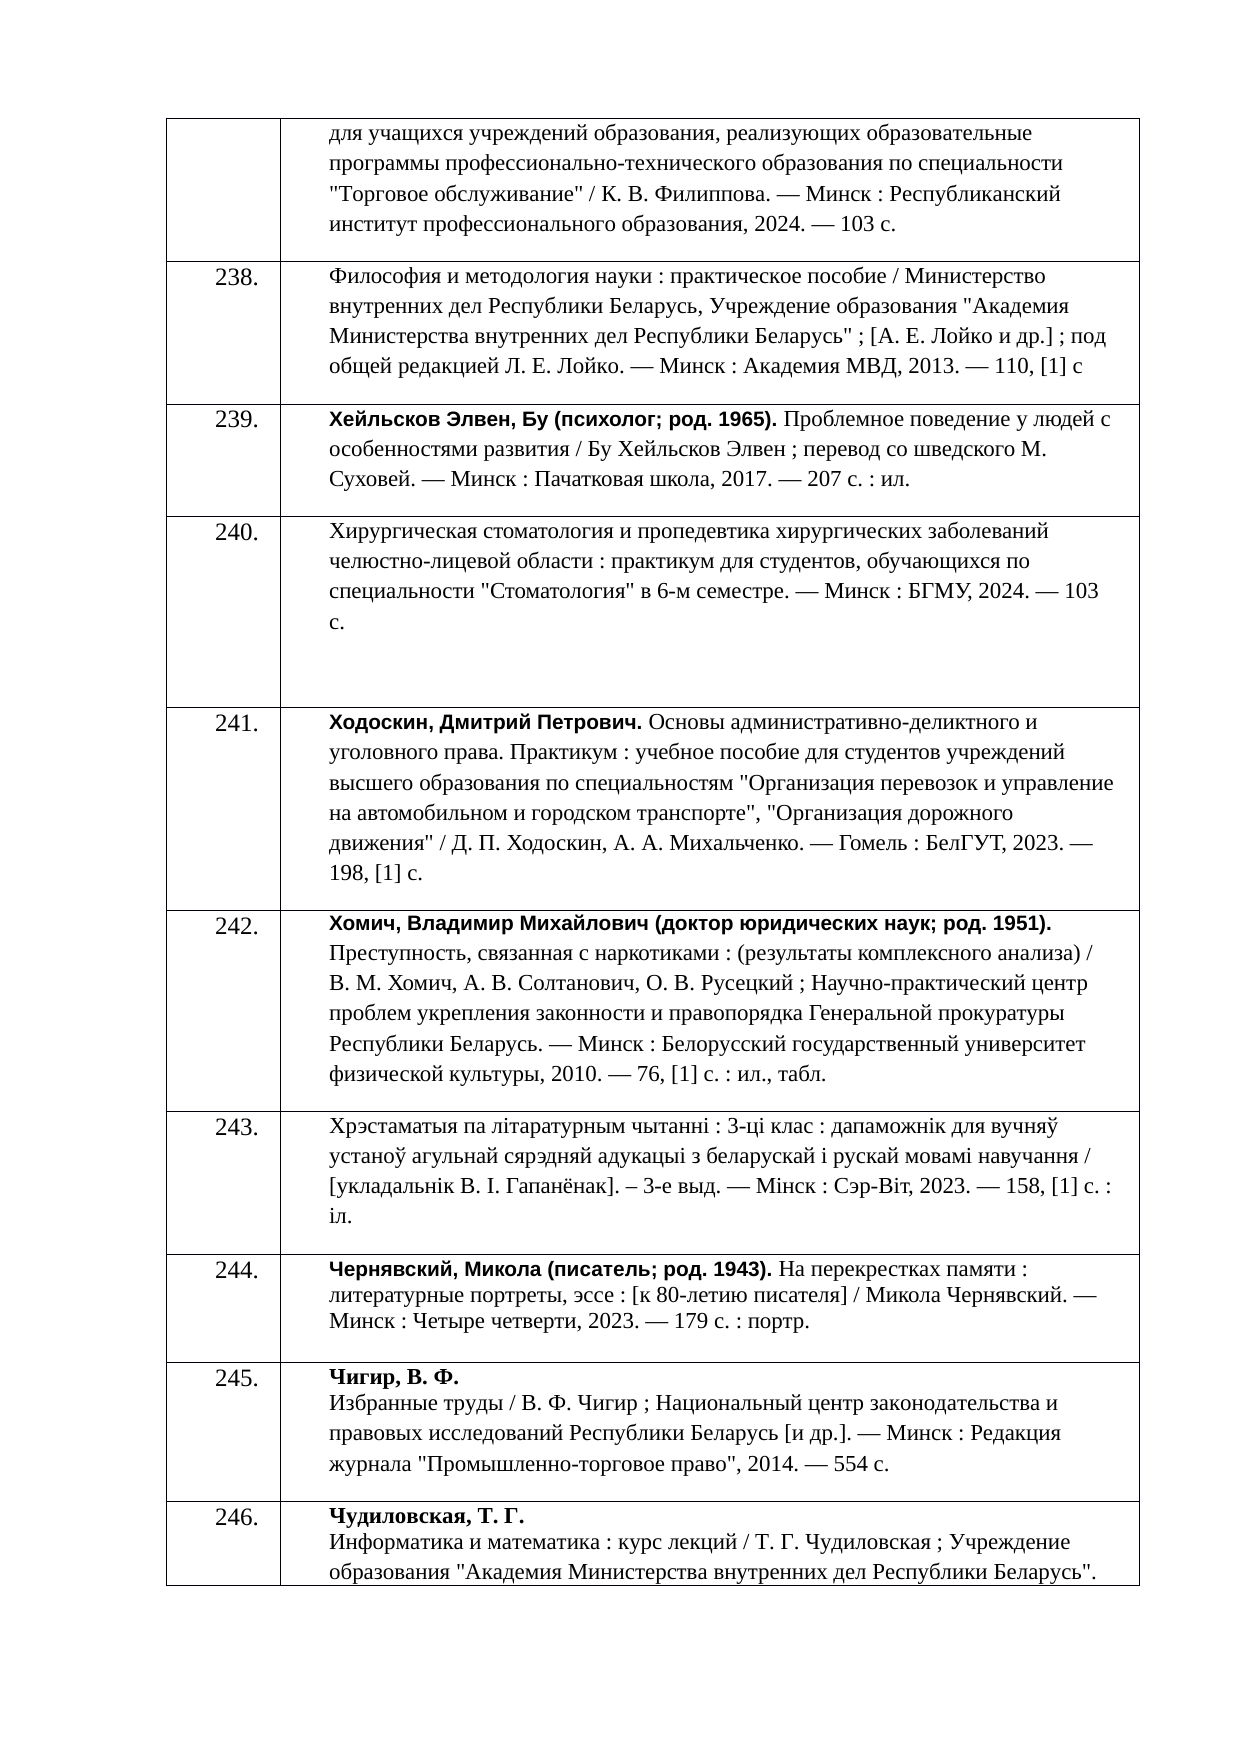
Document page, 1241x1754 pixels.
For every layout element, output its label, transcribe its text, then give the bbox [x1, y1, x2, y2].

table_cell [167, 911, 280, 1111]
table_cell [167, 1112, 280, 1254]
table_cell Хирургическая стоматология и пропедевтика хирургических заболеваний челюстно-лицевой области : практикум для студентов, обучающихся по специальности "Стоматология" в 6-м семестре. ― Минск : БГМУ, 2024. — 103 с. [281, 517, 1139, 707]
table_cell Хомич, Владимир Михайлович (доктор юридических наук; род. 1951). Преступность, связанная с наркотиками : (результаты комплексного анализа) / В. М. Хомич, А. В. Солтанович, О. В. Русецкий ; Научно-практический центр проблем укрепления законности и правопорядка Генеральной прокуратуры Республики Беларусь. ― Минск : Белорусский государственный университет физической культуры, 2010. — 76, [1] с. : ил., табл. [281, 911, 1139, 1111]
table_cell Хрэстаматыя па літаратурным чытанні : 3-ці клас : дапаможнік для вучняў устаноў агульнай сярэдняй адукацыі з беларускай і рускай мовамі навучання / [укладальнік В. І. Гапанёнак]. – 3-е выд. ― Мінск : Сэр-Віт, 2023. — 158, [1] с. : іл. [281, 1112, 1139, 1254]
table_cell [167, 708, 280, 910]
table_cell [167, 405, 280, 516]
table_cell для учащихся учреждений образования, реализующих образовательные программы профессионально-технического образования по специальности "Торговое обслуживание" / К. В. Филиппова. ― Минск : Республиканский институт профессионального образования, 2024. — 103 с. [281, 119, 1139, 261]
table_cell [167, 517, 280, 707]
table_cell Чигир, В. Ф. Избранные труды / В. Ф. Чигир ; Национальный центр законодательства и правовых исследований Республики Беларусь [и др.]. ― Минск : Редакция журнала "Промышленно-торговое право", 2014. — 554 с. [281, 1363, 1139, 1501]
table_cell Ходоскин, Дмитрий Петрович. Основы административно-деликтного и уголовного права. Практикум : учебное пособие для студентов учреждений высшего образования по специальностям "Организация перевозок и управление на автомобильном и городском транспорте", "Организация дорожного движения" / Д. П. Ходоскин, А. А. Михальченко. ― Гомель : БелГУТ, 2023. — 198, [1] с. [281, 708, 1139, 910]
table_cell [167, 119, 280, 261]
table_cell Чудиловская, Т. Г. Информатика и математика : курс лекций / Т. Г. Чудиловская ; Учреждение образования "Академия Министерства внутренних дел Республики Беларусь". [281, 1502, 1139, 1584]
table_cell [167, 1363, 280, 1501]
table_cell Хейльсков Элвен, Бу (психолог; род. 1965). Проблемное поведение у людей с особенностями развития / Бу Хейльсков Элвен ; перевод со шведского М. Суховей. ― Минск : Пачатковая школа, 2017. — 207 с. : ил. [281, 405, 1139, 516]
table_cell [167, 1502, 280, 1584]
table_cell Чернявский, Микола (писатель; род. 1943). На перекрестках памяти : литературные портреты, эссе : [к 80-летию писателя] / Микола Чернявский. ― Минск : Четыре четверти, 2023. — 179 с. : портр. [281, 1255, 1139, 1362]
table_cell [167, 1255, 280, 1362]
table_cell [167, 262, 280, 403]
table_cell Философия и методология науки : практическое пособие / Министерство внутренних дел Республики Беларусь, Учреждение образования "Академия Министерства внутренних дел Республики Беларусь" ; [А. Е. Лойко и др.] ; под общей редакцией Л. Е. Лойко. ― Минск : Академия МВД, 2013. — 110, [1] с [281, 262, 1139, 403]
